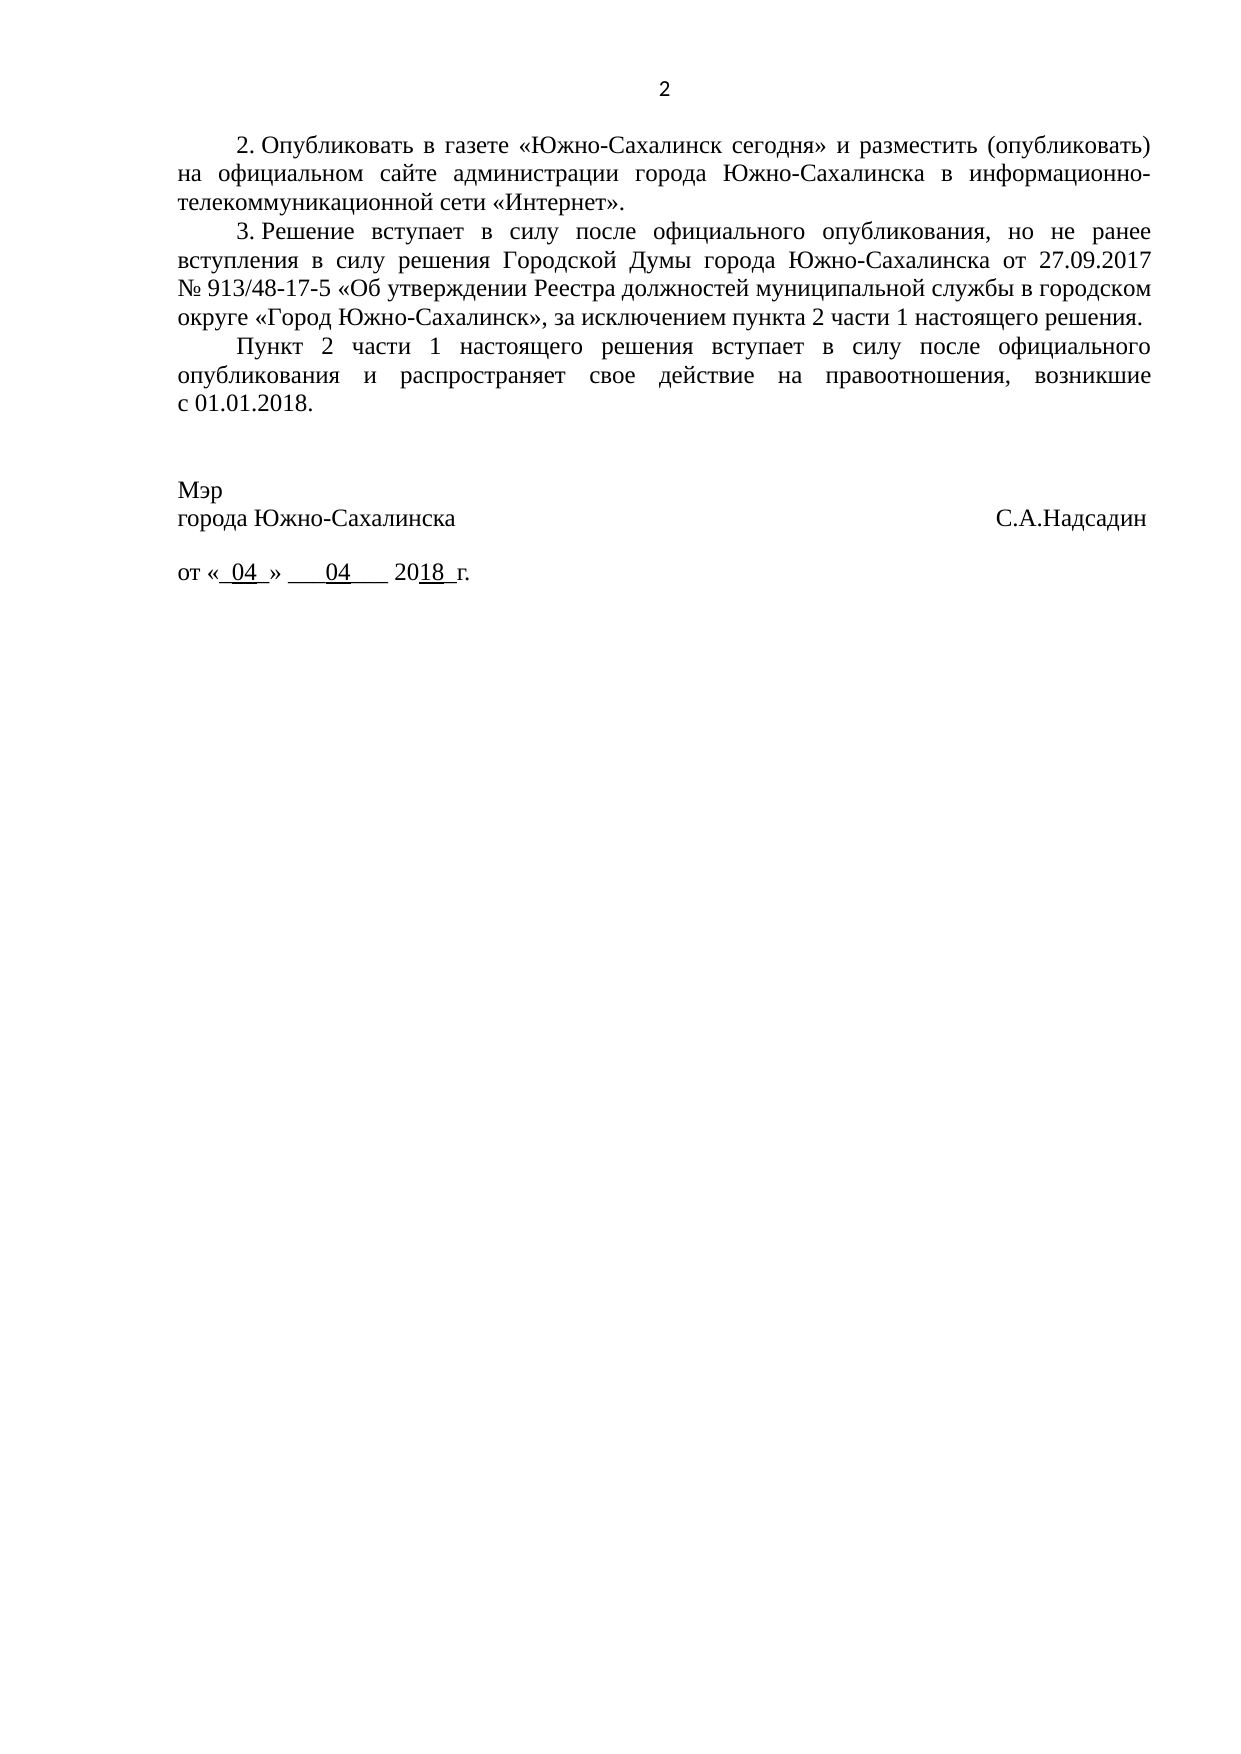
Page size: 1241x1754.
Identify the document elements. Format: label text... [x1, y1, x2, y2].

text Пункт 2 части 1 настоящего решения вступает в силу после официального опубликования и распространяет свое действие на правоотношения, возникшие с 01.01.2018. [177, 331, 1152, 417]
text города Южно-Сахалинска С.А.Надсадин [177, 503, 1152, 532]
text 3. Решение вступает в силу после официального опубликования, но не ранее вступления в силу решения Городской Думы города Южно-Сахалинска от 27.09.2017 № 913/48-17-5 «Об утверждении Реестра должностей муниципальной службы в городском округе «Город Южно-Сахалинск», за исключением пункта 2 части 1 настоящего решения. [177, 216, 1152, 331]
text 2. Опубликовать в газете «Южно-Сахалинск сегодня» и разместить (опубликовать) на официальном сайте администрации города Южно-Сахалинска в информационно-телекоммуникационной сети «Интернет». [177, 130, 1152, 216]
text от «_04_» ___04___ 2018_г. [177, 557, 1152, 586]
text Мэр [177, 475, 1152, 503]
